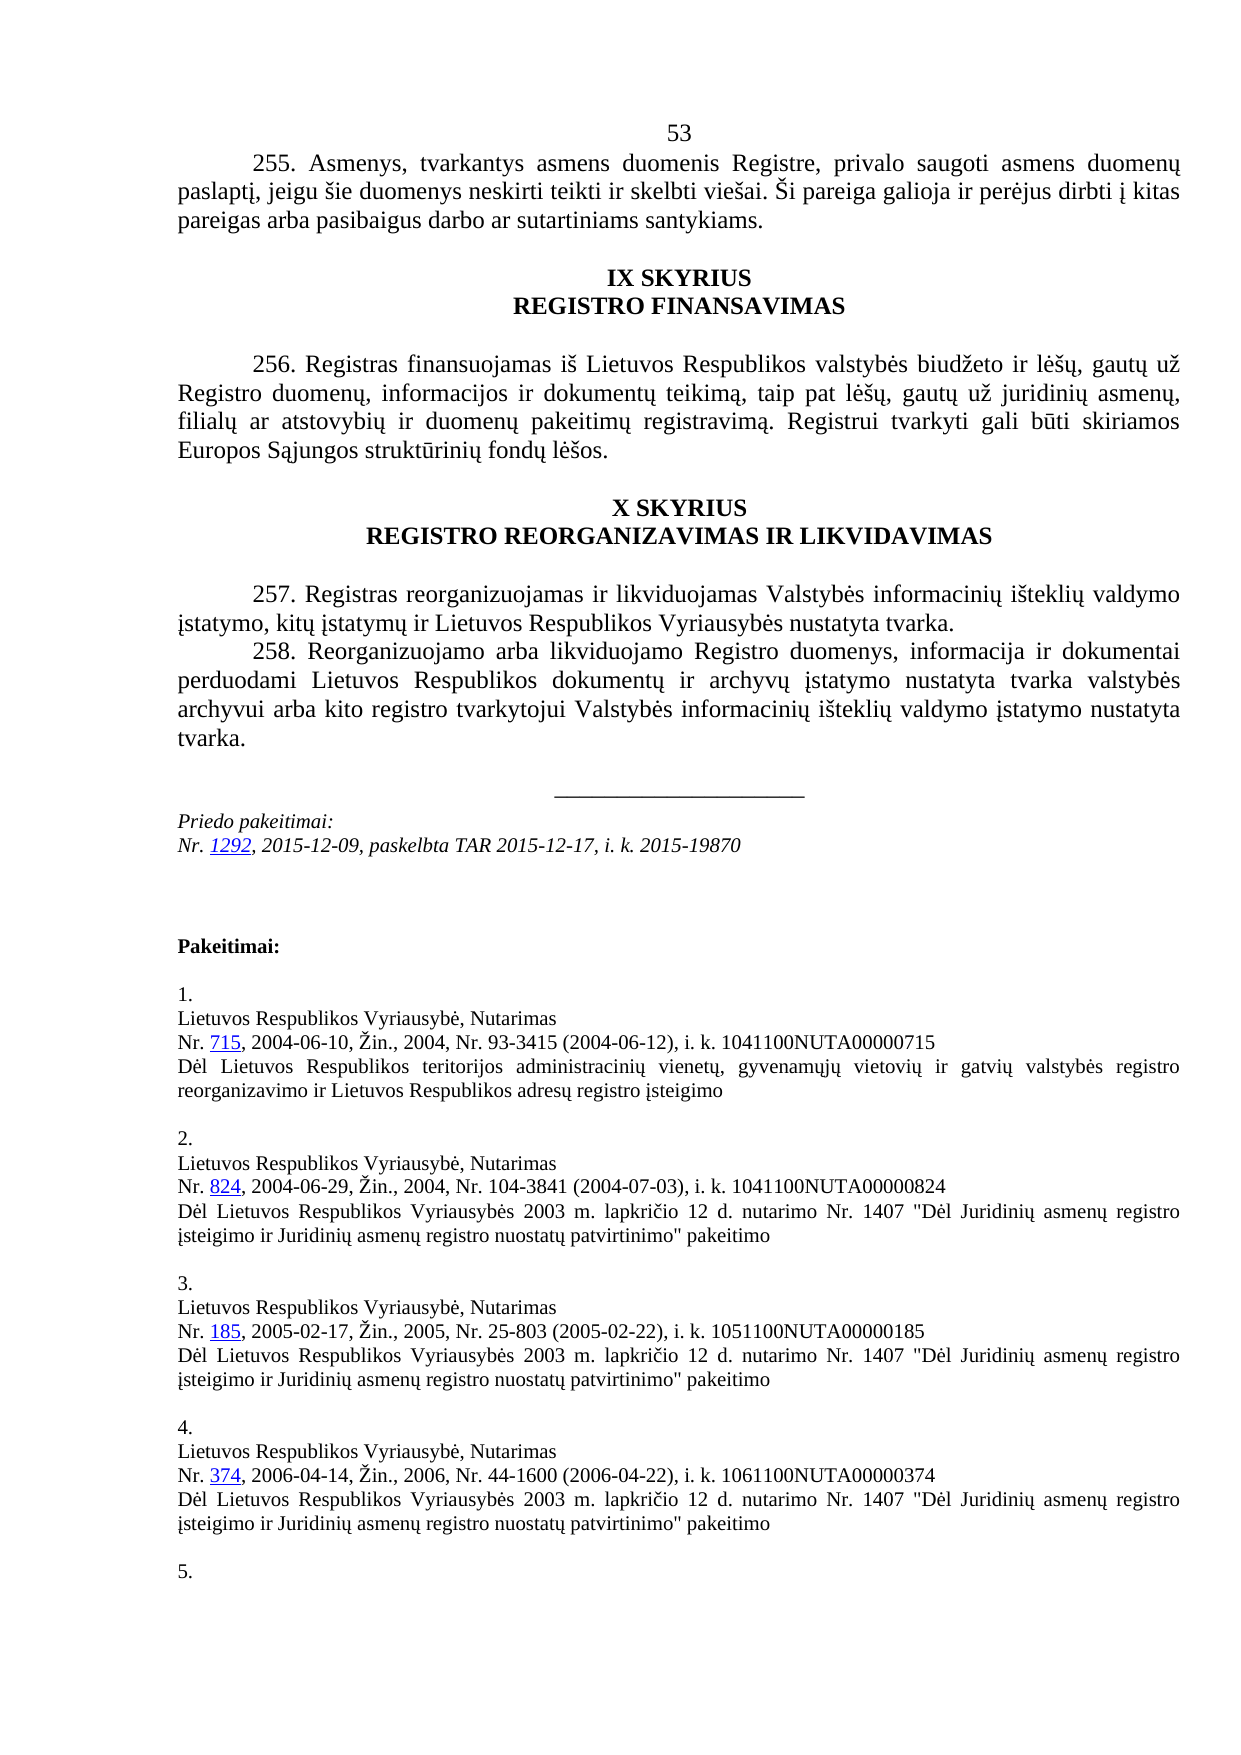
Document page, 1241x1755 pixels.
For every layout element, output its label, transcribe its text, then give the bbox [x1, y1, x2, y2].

text Lietuvos Respublikos Vyriausybė, Nutarimas [177, 1006, 1181, 1030]
text 2. [177, 1126, 1181, 1150]
text Nr. 824, 2004-06-29, Žin., 2004, Nr. 104-3841 (2004-07-03), i. k. 1041100NUTA00000824 [177, 1174, 1181, 1198]
text 256. Registras finansuojamas iš Lietuvos Respublikos valstybės biudžeto ir lėšų, gautų už Registro duomenų, informacijos ir dokumentų teikimą, taip pat lėšų, gautų už juridinių asmenų, filialų ar atstovybių ir duomenų pakeitimų registravimą. Registrui tvarkyti gali būti skiriamos Europos Sąjungos struktūrinių fondų lėšos. [177, 349, 1181, 464]
text Priedo pakeitimai: [177, 809, 1181, 833]
text Pakeitimai: [177, 934, 1181, 958]
text Dėl Lietuvos Respublikos Vyriausybės 2003 m. lapkričio 12 d. nutarimo Nr. 1407 "Dėl Juridinių asmenų registro įsteigimo ir Juridinių asmenų registro nuostatų patvirtinimo" pakeitimo [177, 1487, 1181, 1535]
text 255. Asmenys, tvarkantys asmens duomenis Registre, privalo saugoti asmens duomenų paslaptį, jeigu šie duomenys neskirti teikti ir skelbti viešai. Ši pareiga galioja ir perėjus dirbti į kitas pareigas arba pasibaigus darbo ar sutartiniams santykiams. [177, 148, 1181, 234]
text Nr. 715, 2004-06-10, Žin., 2004, Nr. 93-3415 (2004-06-12), i. k. 1041100NUTA00000715 [177, 1030, 1181, 1054]
text 3. [177, 1271, 1181, 1295]
text –––––––––––––––––––– [177, 780, 1181, 809]
text Dėl Lietuvos Respublikos Vyriausybės 2003 m. lapkričio 12 d. nutarimo Nr. 1407 "Dėl Juridinių asmenų registro įsteigimo ir Juridinių asmenų registro nuostatų patvirtinimo" pakeitimo [177, 1198, 1181, 1247]
text REGISTRO REORGANIZAVIMAS IR LIKVIDAVIMAS [177, 521, 1181, 550]
text 4. [177, 1415, 1181, 1439]
text Lietuvos Respublikos Vyriausybė, Nutarimas [177, 1439, 1181, 1463]
text Nr. 1292, 2015-12-09, paskelbta TAR 2015-12-17, i. k. 2015-19870 [177, 833, 1181, 857]
text 258. Reorganizuojamo arba likviduojamo Registro duomenys, informacija ir dokumentai perduodami Lietuvos Respublikos dokumentų ir archyvų įstatymo nustatyta tvarka valstybės archyvui arba kito registro tvarkytojui Valstybės informacinių išteklių valdymo įstatymo nustatyta tvarka. [177, 636, 1181, 751]
text 1. [177, 982, 1181, 1006]
text REGISTRO FINANSAVIMAS [177, 291, 1181, 320]
text Lietuvos Respublikos Vyriausybė, Nutarimas [177, 1150, 1181, 1174]
text 5. [177, 1559, 1181, 1583]
text Dėl Lietuvos Respublikos teritorijos administracinių vienetų, gyvenamųjų vietovių ir gatvių valstybės registro reorganizavimo ir Lietuvos Respublikos adresų registro įsteigimo [177, 1054, 1181, 1102]
text Dėl Lietuvos Respublikos Vyriausybės 2003 m. lapkričio 12 d. nutarimo Nr. 1407 "Dėl Juridinių asmenų registro įsteigimo ir Juridinių asmenų registro nuostatų patvirtinimo" pakeitimo [177, 1343, 1181, 1391]
text IX SKYRIUS [177, 263, 1181, 291]
text Nr. 374, 2006-04-14, Žin., 2006, Nr. 44-1600 (2006-04-22), i. k. 1061100NUTA00000374 [177, 1463, 1181, 1487]
text Nr. 185, 2005-02-17, Žin., 2005, Nr. 25-803 (2005-02-22), i. k. 1051100NUTA00000185 [177, 1319, 1181, 1343]
text Lietuvos Respublikos Vyriausybė, Nutarimas [177, 1295, 1181, 1319]
text X SKYRIUS [177, 493, 1181, 521]
text 257. Registras reorganizuojamas ir likviduojamas Valstybės informacinių išteklių valdymo įstatymo, kitų įstatymų ir Lietuvos Respublikos Vyriausybės nustatyta tvarka. [177, 579, 1181, 636]
